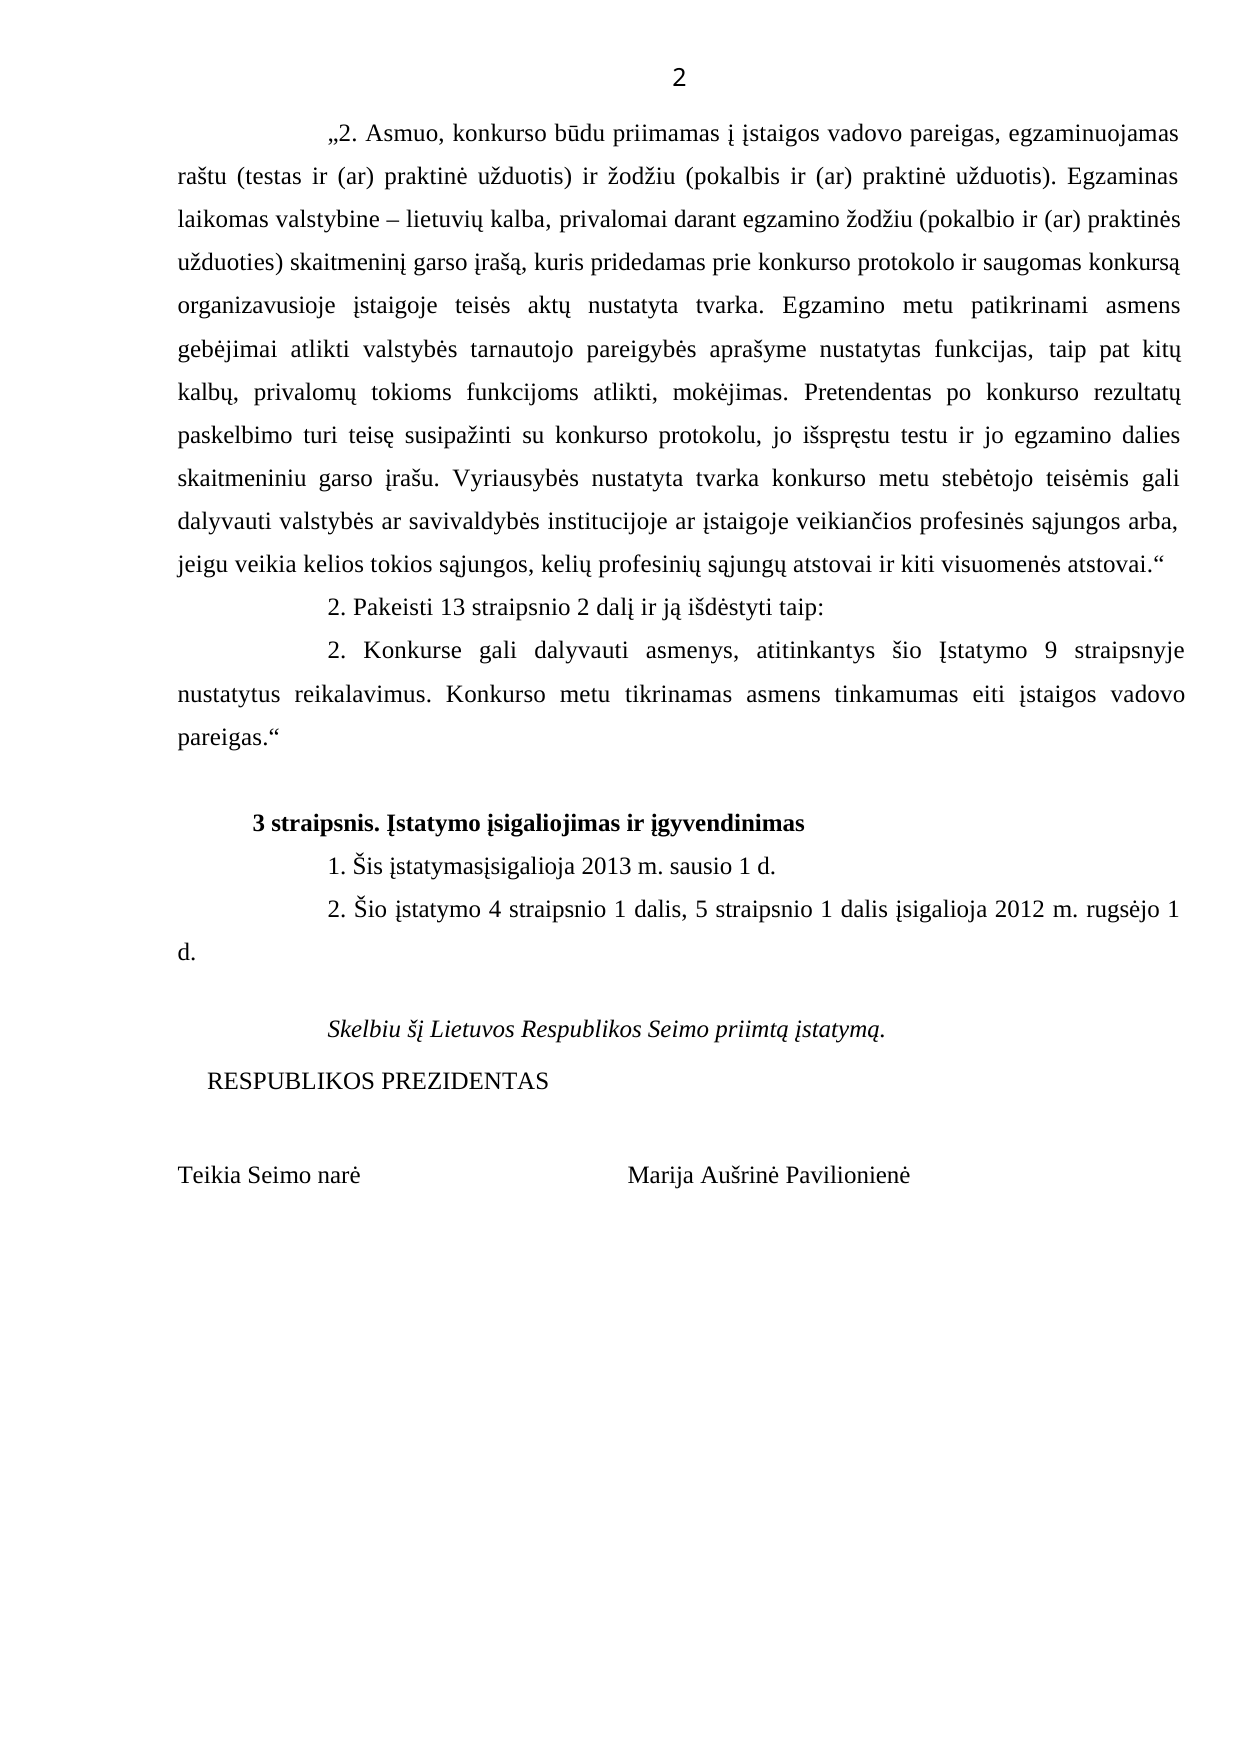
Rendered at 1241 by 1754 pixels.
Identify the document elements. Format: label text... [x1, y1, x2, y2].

text RESPUBLIKOS PREZIDENTAS [177, 1066, 1181, 1095]
text 2. Konkurse gali dalyvauti asmenys, atitinkantys šio Įstatymo 9 straipsnyje nustatytus reikalavimus. Konkurso metu tikrinamas asmens tinkamumas eiti įstaigos vadovo pareigas.“ [177, 636, 1186, 751]
text Teikia Seimo narė Marija Aušrinė Pavilionienė [177, 1160, 1181, 1188]
text 2. Šio įstatymo 4 straipsnio 1 dalis, 5 straipsnio 1 dalis įsigalioja 2012 m. rugsėjo 1 d. [177, 894, 1181, 966]
text „2. Asmuo, konkurso būdu priimamas į įstaigos vadovo pareigas, egzaminuojamas raštu (testas ir (ar) praktinė užduotis) ir žodžiu (pokalbis ir (ar) praktinė užduotis). Egzaminas laikomas valstybine – lietuvių kalba, privalomai darant egzamino žodžiu (pokalbio ir (ar) praktinės užduoties) skaitmeninį garso įrašą, kuris pridedamas prie konkurso protokolo ir saugomas konkursą organizavusioje įstaigoje teisės aktų nustatyta tvarka. Egzamino metu patikrinami asmens gebėjimai atlikti valstybės tarnautojo pareigybės aprašyme nustatytas funkcijas, taip pat kitų kalbų, privalomų tokioms funkcijoms atlikti, mokėjimas. Pretendentas po konkurso rezultatų paskelbimo turi teisę susipažinti su konkurso protokolu, jo išspręstu testu ir jo egzamino dalies skaitmeniniu garso įrašu. Vyriausybės nustatyta tvarka konkurso metu stebėtojo teisėmis gali dalyvauti valstybės ar savivaldybės institucijoje ar įstaigoje veikiančios profesinės sąjungos arba, jeigu veikia kelios tokios sąjungos, kelių profesinių sąjungų atstovai ir kiti visuomenės atstovai.“ [177, 118, 1181, 578]
text 2. Pakeisti 13 straipsnio 2 dalį ir ją išdėstyti taip: [177, 592, 1186, 621]
text Skelbiu šį Lietuvos Respublikos Seimo priimtą įstatymą. [177, 1014, 1181, 1042]
text 3 straipsnis. Įstatymo įsigaliojimas ir įgyvendinimas [177, 808, 1181, 837]
text 1. Šis įstatymasįsigalioja 2013 m. sausio 1 d. [177, 851, 1181, 880]
